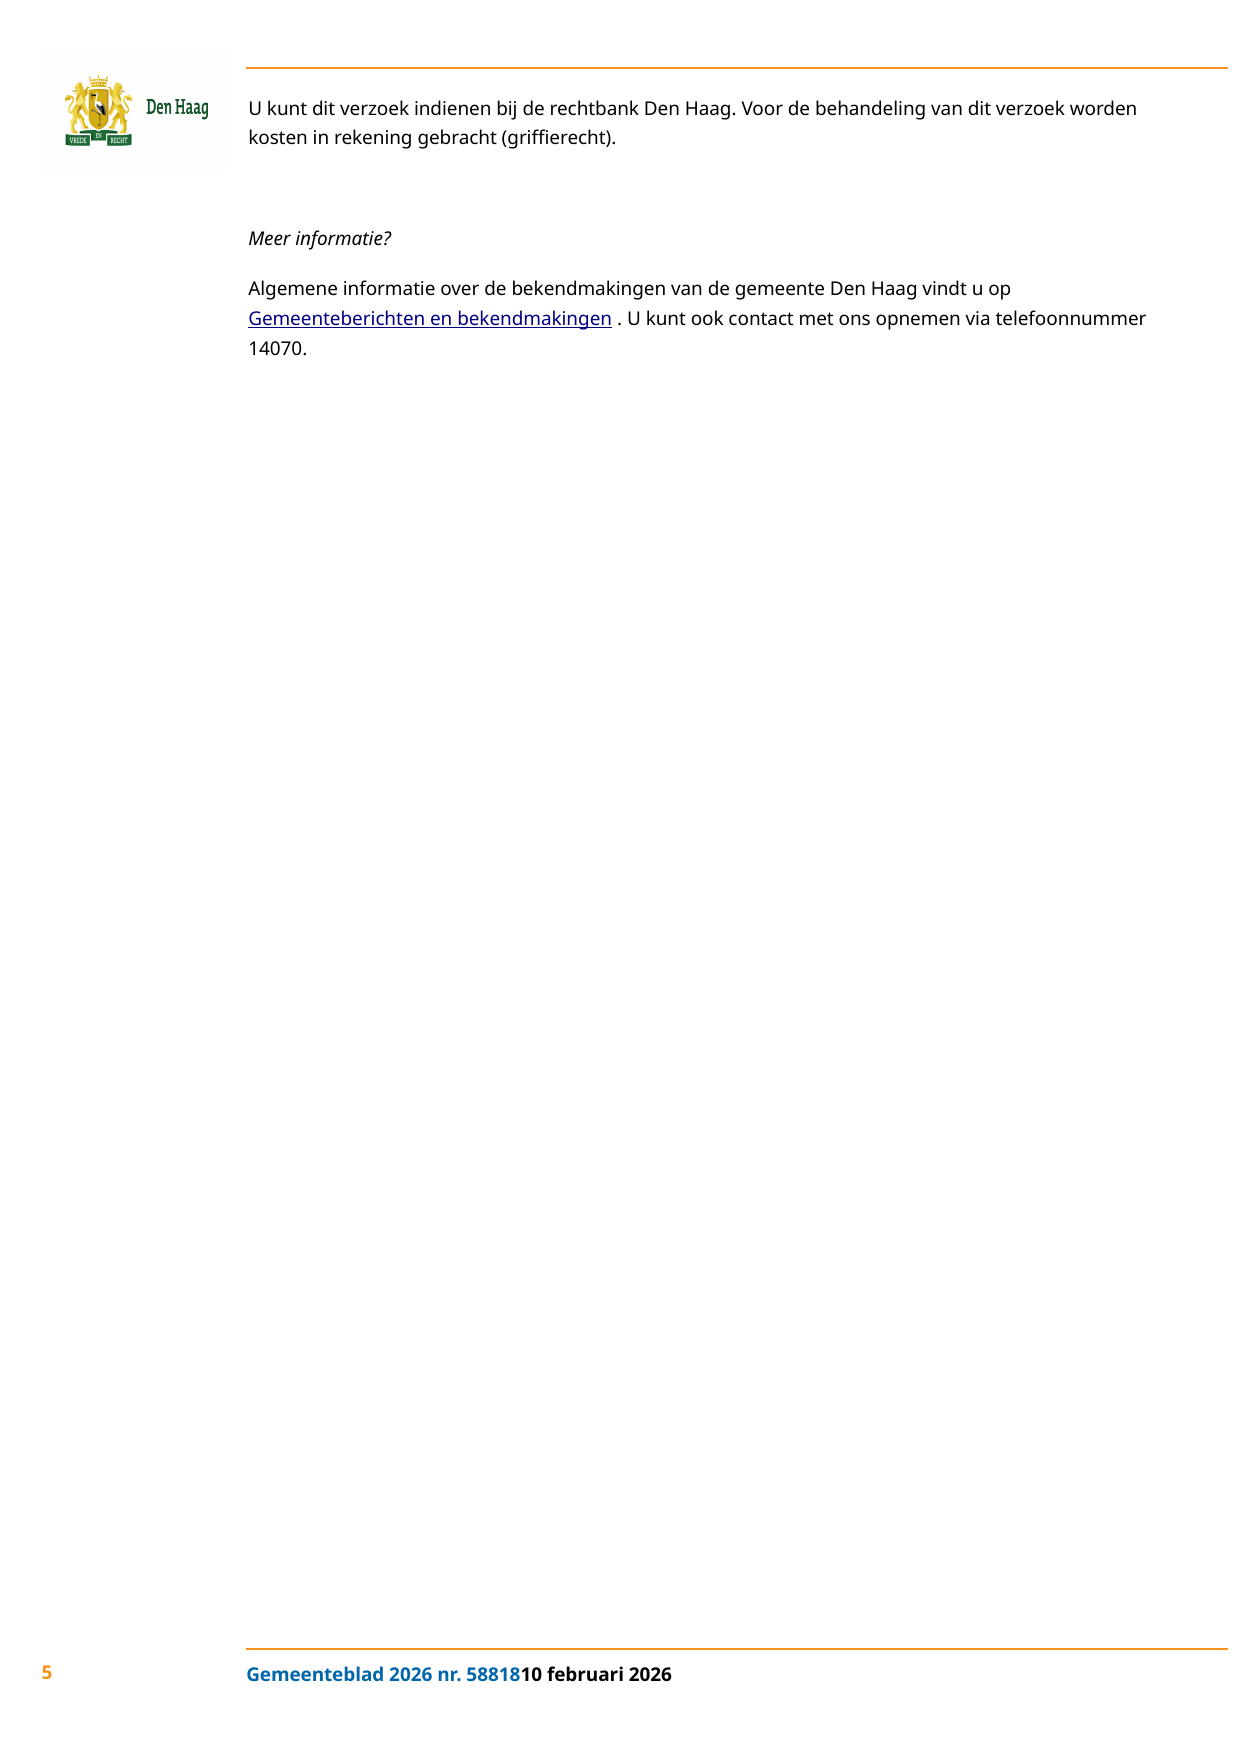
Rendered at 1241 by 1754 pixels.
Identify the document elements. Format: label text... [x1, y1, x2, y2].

text Algemene informatie over de bekendmakingen van de gemeente Den Haag vindt u op Gemeenteberichten en bekendmakingen . U kunt ook contact met ons opnemen via telefoonnummer 14070. [248, 276, 1152, 361]
text U kunt dit verzoek indienen bij de rechtbank Den Haag. Voor de behandeling van dit verzoek worden kosten in rekening gebracht (griffierecht). [248, 95, 1152, 150]
text Meer informatie? [248, 225, 1152, 251]
picture [41, 47, 231, 172]
